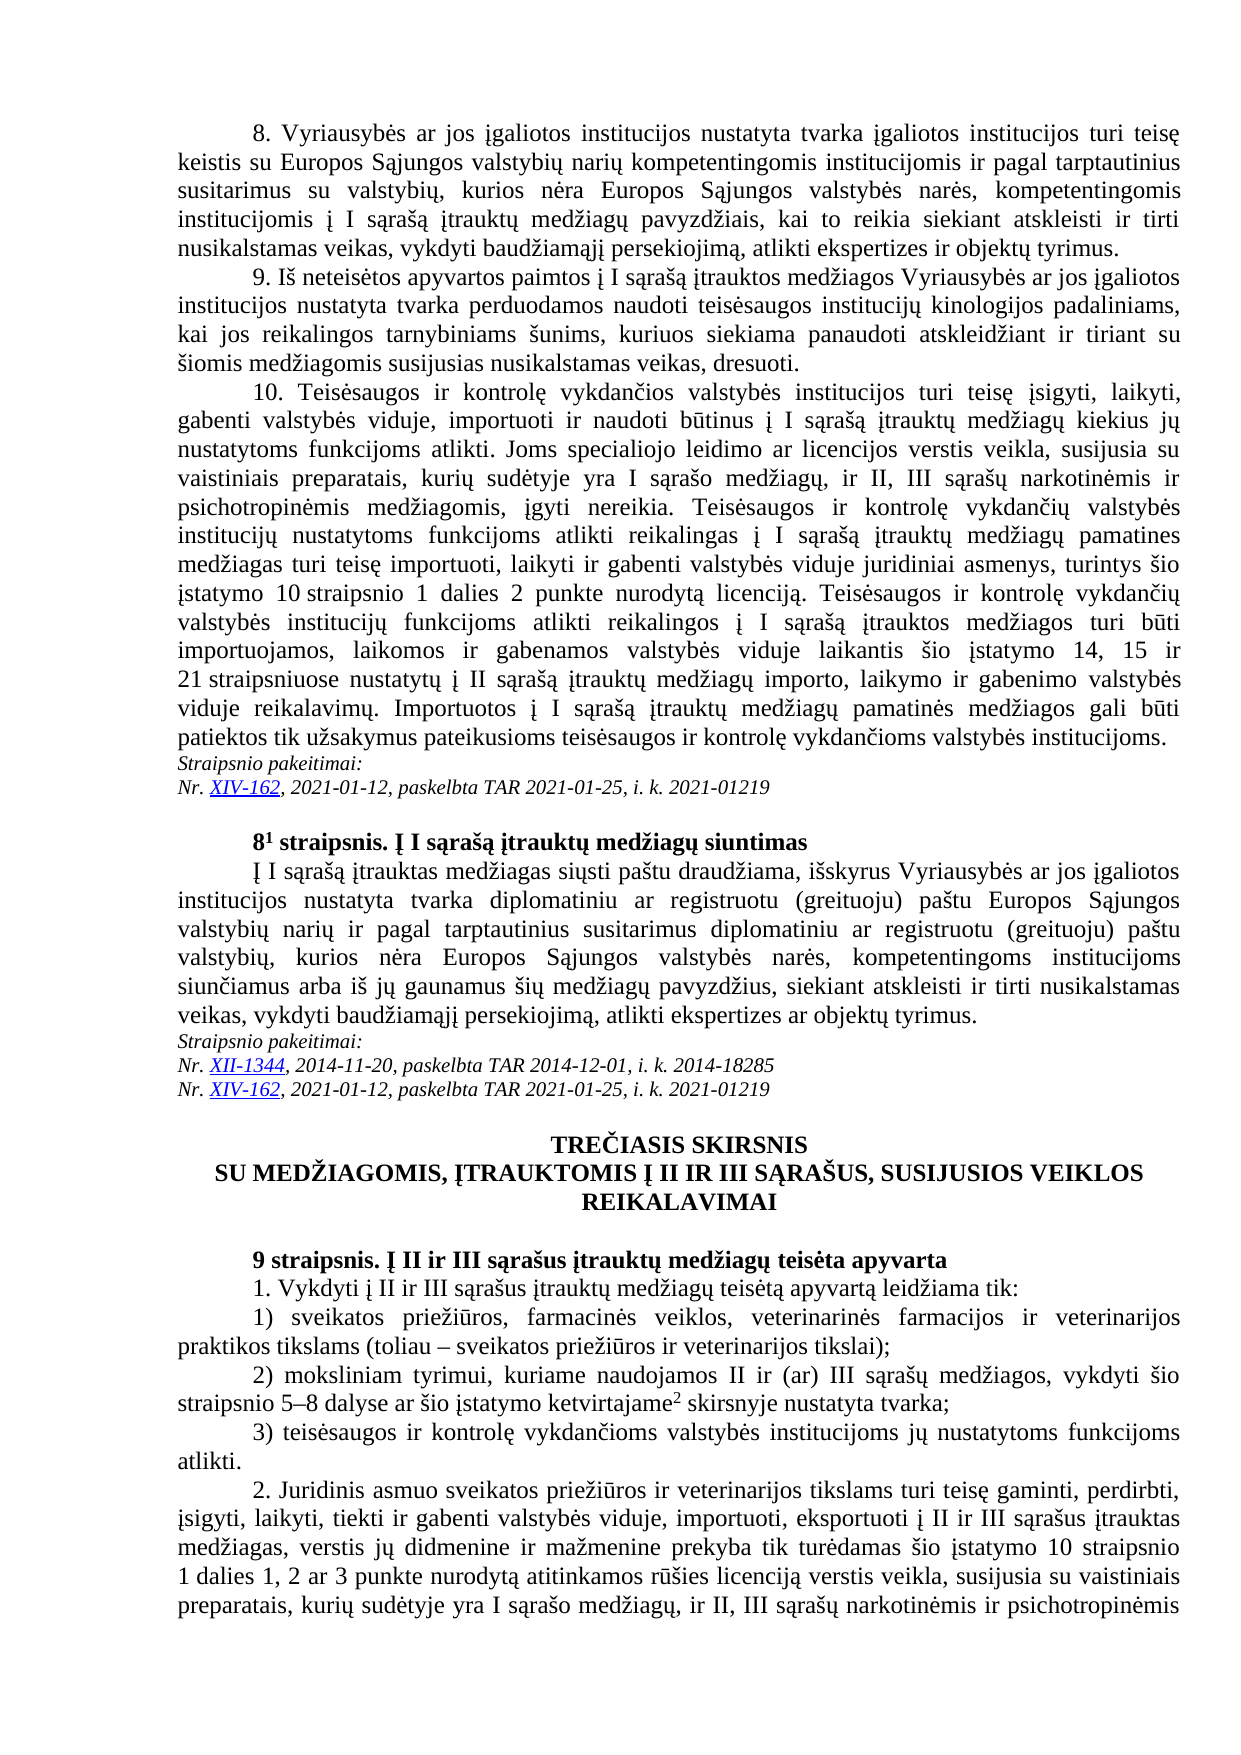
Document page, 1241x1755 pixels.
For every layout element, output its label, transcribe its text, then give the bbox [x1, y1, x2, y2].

text Nr. XII-1344, 2014-11-20, paskelbta TAR 2014-12-01, i. k. 2014-18285 [177, 1053, 1181, 1077]
text 3) teisėsaugos ir kontrolę vykdančioms valstybės institucijoms jų nustatytoms funkcijoms atlikti. [177, 1417, 1181, 1475]
text 2. Juridinis asmuo sveikatos priežiūros ir veterinarijos tikslams turi teisę gaminti, perdirbti, įsigyti, laikyti, tiekti ir gabenti valstybės viduje, importuoti, eksportuoti į II ir III sąrašus įtrauktas medžiagas, verstis jų didmenine ir mažmenine prekyba tik turėdamas šio įstatymo 10 straipsnio 1 dalies 1, 2 ar 3 punkte nurodytą atitinkamos rūšies licenciją verstis veikla, susijusia su vaistiniais preparatais, kurių sudėtyje yra I sąrašo medžiagų, ir II, III sąrašų narkotinėmis ir psichotropinėmis [177, 1475, 1181, 1618]
text 1. Vykdyti į II ir III sąrašus įtrauktų medžiagų teisėtą apyvartą leidžiama tik: [177, 1273, 1181, 1302]
text Nr. XIV-162, 2021-01-12, paskelbta TAR 2021-01-25, i. k. 2021-01219 [177, 775, 1181, 799]
text TREČIASIS SKIRSNIS [177, 1130, 1181, 1158]
text 1) sveikatos priežiūros, farmacinės veiklos, veterinarinės farmacijos ir veterinarijos praktikos tikslams (toliau – sveikatos priežiūros ir veterinarijos tikslai); [177, 1302, 1181, 1360]
text 2) moksliniam tyrimui, kuriame naudojamos II ir (ar) III sąrašų medžiagos, vykdyti šio straipsnio 5–8 dalyse ar šio įstatymo ketvirtajame2 skirsnyje nustatyta tvarka; [177, 1360, 1181, 1417]
text 81 straipsnis. Į I sąrašą įtrauktų medžiagų siuntimas [177, 827, 1181, 856]
text 10. Teisėsaugos ir kontrolę vykdančios valstybės institucijos turi teisę įsigyti, laikyti, gabenti valstybės viduje, importuoti ir naudoti būtinus į I sąrašą įtrauktų medžiagų kiekius jų nustatytoms funkcijoms atlikti. Joms specialiojo leidimo ar licencijos verstis veikla, susijusia su vaistiniais preparatais, kurių sudėtyje yra I sąrašo medžiagų, ir II, III sąrašų narkotinėmis ir psichotropinėmis medžiagomis, įgyti nereikia. Teisėsaugos ir kontrolę vykdančių valstybės institucijų nustatytoms funkcijoms atlikti reikalingas į I sąrašą įtrauktų medžiagų pamatines medžiagas turi teisę importuoti, laikyti ir gabenti valstybės viduje juridiniai asmenys, turintys šio įstatymo 10 straipsnio 1 dalies 2 punkte nurodytą licenciją. Teisėsaugos ir kontrolę vykdančių valstybės institucijų funkcijoms atlikti reikalingos į I sąrašą įtrauktos medžiagos turi būti importuojamos, laikomos ir gabenamos valstybės viduje laikantis šio įstatymo 14, 15 ir 21 straipsniuose nustatytų į II sąrašą įtrauktų medžiagų importo, laikymo ir gabenimo valstybės viduje reikalavimų. Importuotos į I sąrašą įtrauktų medžiagų pamatinės medžiagos gali būti patiektos tik užsakymus pateikusioms teisėsaugos ir kontrolę vykdančioms valstybės institucijoms. [177, 377, 1181, 751]
text 9. Iš neteisėtos apyvartos paimtos į I sąrašą įtrauktos medžiagos Vyriausybės ar jos įgaliotos institucijos nustatyta tvarka perduodamos naudoti teisėsaugos institucijų kinologijos padaliniams, kai jos reikalingos tarnybiniams šunims, kuriuos siekiama panaudoti atskleidžiant ir tiriant su šiomis medžiagomis susijusias nusikalstamas veikas, dresuoti. [177, 262, 1181, 377]
text Į I sąrašą įtrauktas medžiagas siųsti paštu draudžiama, išskyrus Vyriausybės ar jos įgaliotos institucijos nustatyta tvarka diplomatiniu ar registruotu (greituoju) paštu Europos Sąjungos valstybių narių ir pagal tarptautinius susitarimus diplomatiniu ar registruotu (greituoju) paštu valstybių, kurios nėra Europos Sąjungos valstybės narės, kompetentingoms institucijoms siunčiamus arba iš jų gaunamus šių medžiagų pavyzdžius, siekiant atskleisti ir tirti nusikalstamas veikas, vykdyti baudžiamąjį persekiojimą, atlikti ekspertizes ar objektų tyrimus. [177, 856, 1181, 1029]
text Nr. XIV-162, 2021-01-12, paskelbta TAR 2021-01-25, i. k. 2021-01219 [177, 1077, 1181, 1101]
text 8. Vyriausybės ar jos įgaliotos institucijos nustatyta tvarka įgaliotos institucijos turi teisę keistis su Europos Sąjungos valstybių narių kompetentingomis institucijomis ir pagal tarptautinius susitarimus su valstybių, kurios nėra Europos Sąjungos valstybės narės, kompetentingomis institucijomis į I sąrašą įtrauktų medžiagų pavyzdžiais, kai to reikia siekiant atskleisti ir tirti nusikalstamas veikas, vykdyti baudžiamąjį persekiojimą, atlikti ekspertizes ir objektų tyrimus. [177, 118, 1181, 262]
text 9 straipsnis. Į II ir III sąrašus įtrauktų medžiagų teisėta apyvarta [177, 1245, 1181, 1273]
text Straipsnio pakeitimai: [177, 1029, 1181, 1053]
text Straipsnio pakeitimai: [177, 751, 1181, 775]
text SU MEDŽIAGOMIS, ĮTRAUKTOMIS Į II IR III SĄRAŠUS, SUSIJUSIOS VEIKLOS REIKALAVIMAI [177, 1158, 1181, 1216]
